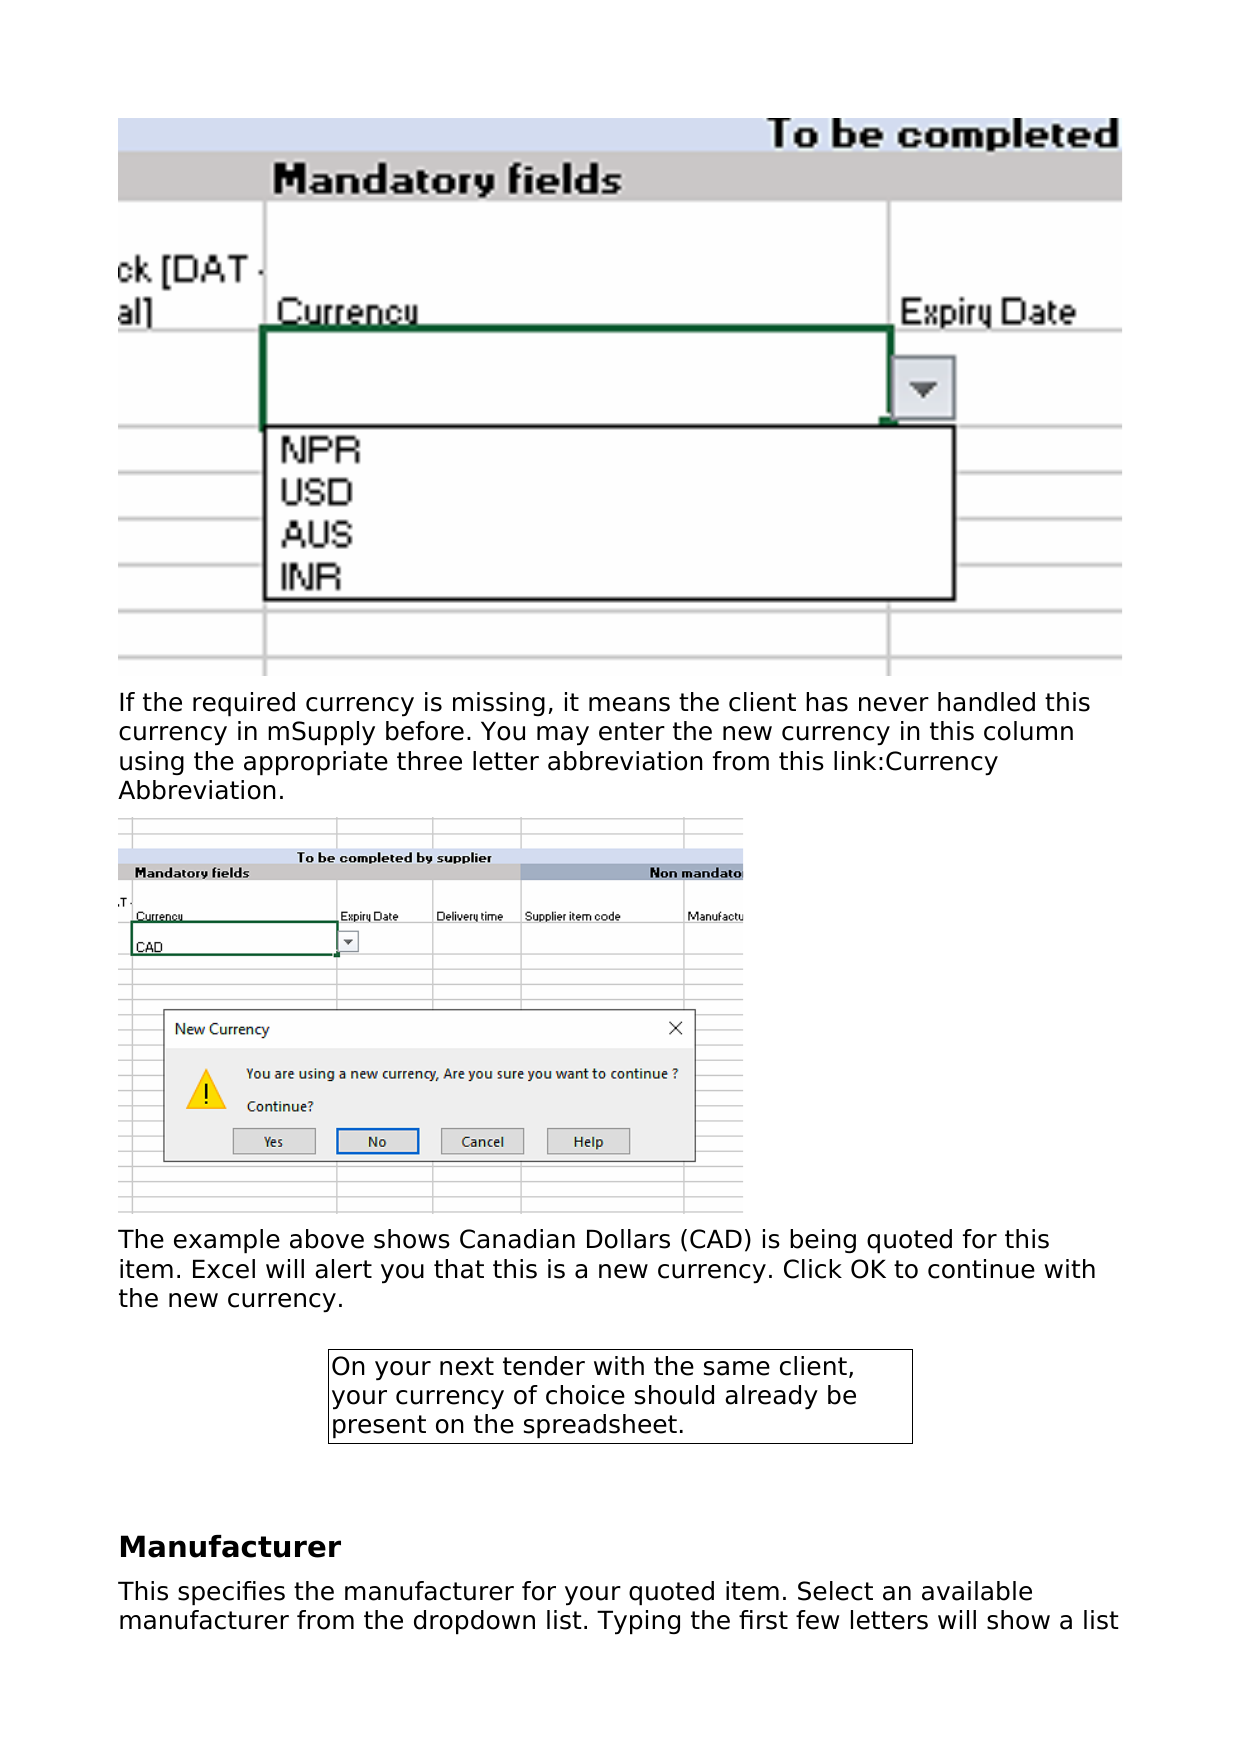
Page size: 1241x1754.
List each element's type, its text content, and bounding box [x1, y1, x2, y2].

picture [118, 118, 1123, 676]
text The example above shows Canadian Dollars (CAD) is being quoted for this item. Excel will alert you that this is a new currency. Click OK to continue with the new currency. [118, 1226, 1122, 1313]
table_header On your next tender with the same client, your currency of choice should already be present on the spreadsheet. [329, 1350, 912, 1443]
text This specifies the manufacturer for your quoted item. Select an available manufacturer from the dropdown list. Typing the first few letters will show a list [118, 1577, 1122, 1635]
subtitle Manufacturer [118, 1530, 1122, 1564]
text If the required currency is missing, it means the client has never handled this currency in mSupply before. You may enter the new currency in this column using the appropriate three letter abbreviation from this link:Currency Abbreviation. [118, 688, 1122, 805]
picture [118, 817, 744, 1214]
